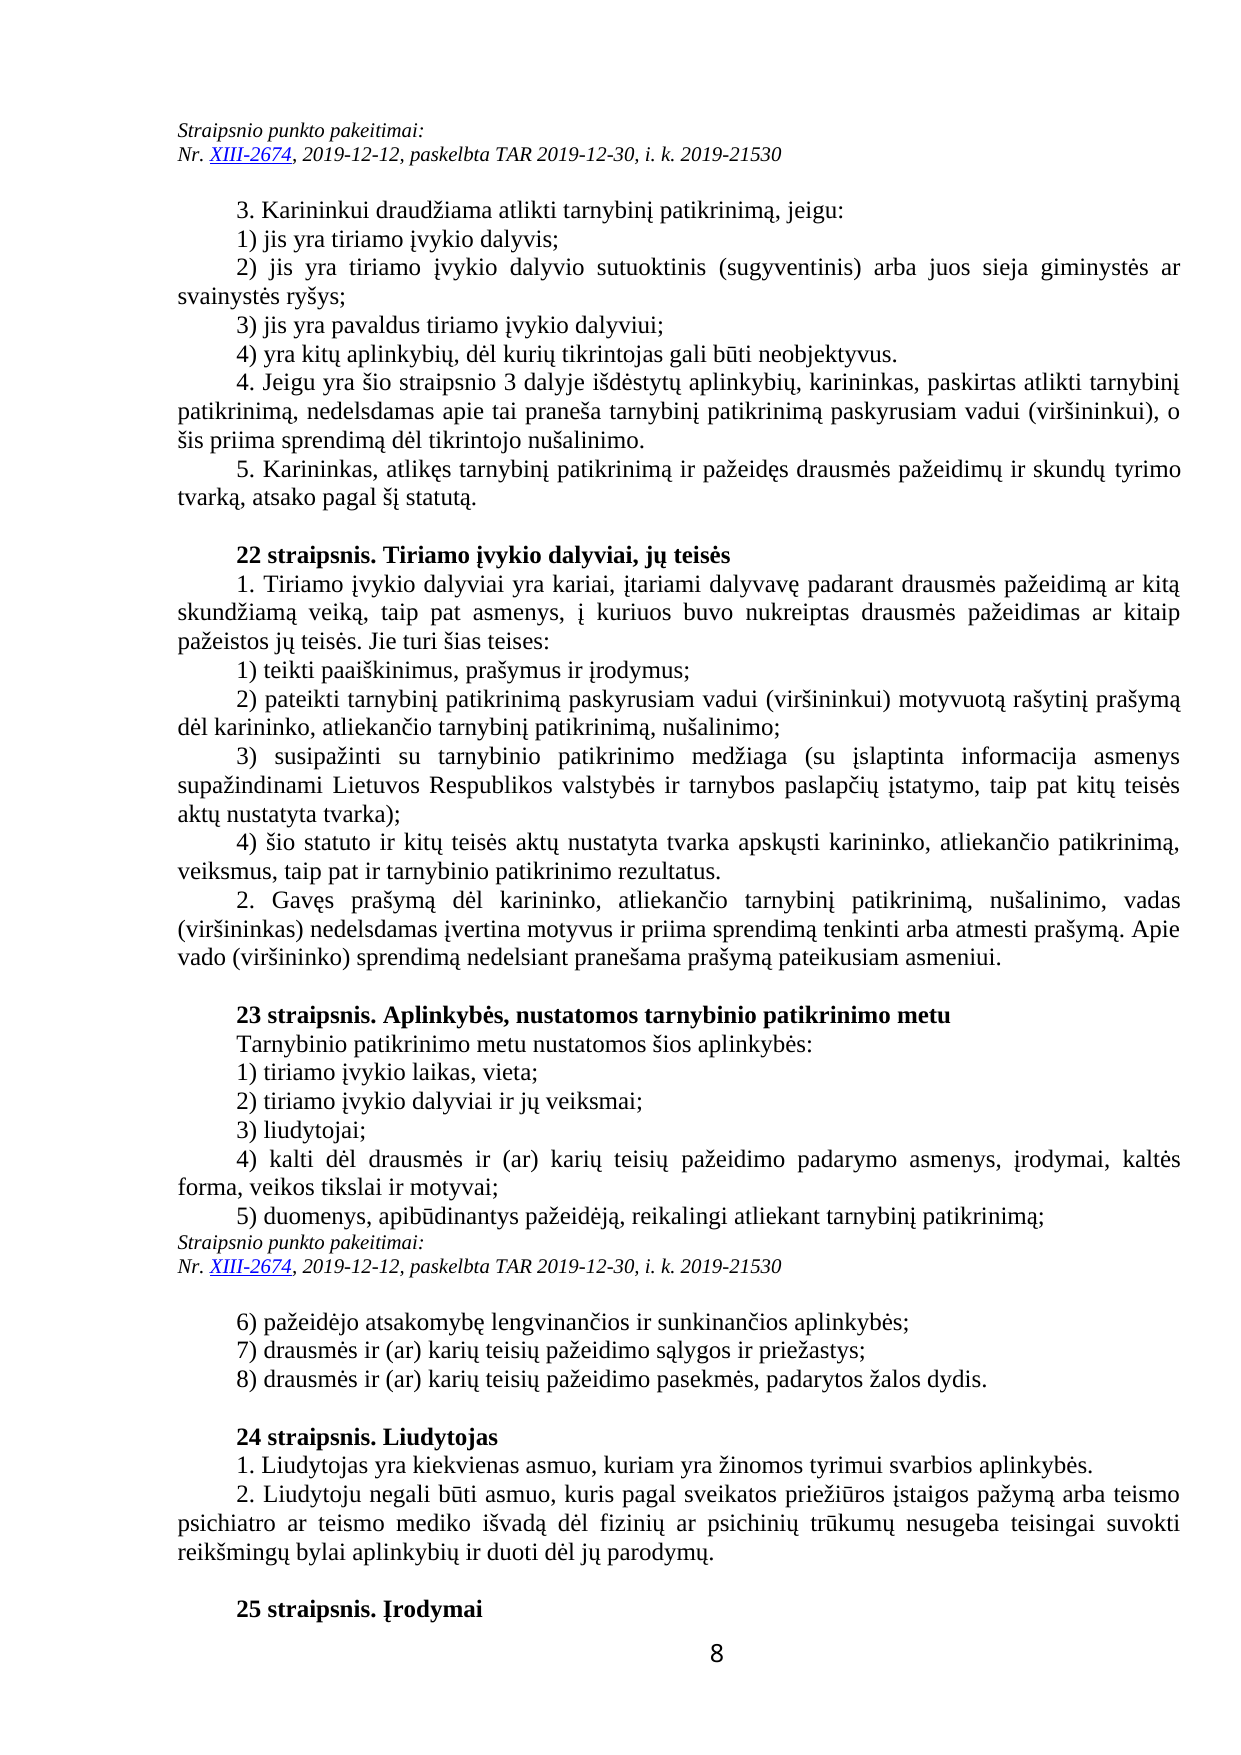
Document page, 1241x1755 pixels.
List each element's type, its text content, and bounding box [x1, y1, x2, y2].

text 3. Karininkui draudžiama atlikti tarnybinį patikrinimą, jeigu: [177, 195, 1181, 224]
text 2. Liudytoju negali būti asmuo, kuris pagal sveikatos priežiūros įstaigos pažymą arba teismo psichiatro ar teismo mediko išvadą dėl fizinių ar psichinių trūkumų nesugeba teisingai suvokti reikšmingų bylai aplinkybių ir duoti dėl jų parodymų. [177, 1479, 1181, 1566]
text 24 straipsnis. Liudytojas [177, 1422, 1181, 1451]
text 4) yra kitų aplinkybių, dėl kurių tikrintojas gali būti neobjektyvus. [177, 339, 1181, 367]
text 5) duomenys, apibūdinantys pažeidėją, reikalingi atliekant tarnybinį patikrinimą; [177, 1201, 1181, 1230]
text Straipsnio punkto pakeitimai: [177, 118, 1181, 142]
text 1. Liudytojas yra kiekvienas asmuo, kuriam yra žinomos tyrimui svarbios aplinkybės. [177, 1451, 1181, 1479]
text 2) pateikti tarnybinį patikrinimą paskyrusiam vadui (viršininkui) motyvuotą rašytinį prašymą dėl karininko, atliekančio tarnybinį patikrinimą, nušalinimo; [177, 684, 1181, 741]
text Nr. XIII-2674, 2019-12-12, paskelbta TAR 2019-12-30, i. k. 2019-21530 [177, 1254, 1181, 1278]
text Straipsnio punkto pakeitimai: [177, 1230, 1181, 1254]
text 8) drausmės ir (ar) karių teisių pažeidimo pasekmės, padarytos žalos dydis. [177, 1364, 1181, 1393]
text 4) šio statuto ir kitų teisės aktų nustatyta tvarka apskųsti karininko, atliekančio patikrinimą, veiksmus, taip pat ir tarnybinio patikrinimo rezultatus. [177, 827, 1181, 885]
text 1. Tiriamo įvykio dalyviai yra kariai, įtariami dalyvavę padarant drausmės pažeidimą ar kitą skundžiamą veiką, taip pat asmenys, į kuriuos buvo nukreiptas drausmės pažeidimas ar kitaip pažeistos jų teisės. Jie turi šias teises: [177, 569, 1181, 655]
text 1) teikti paaiškinimus, prašymus ir įrodymus; [177, 655, 1181, 684]
text 2) tiriamo įvykio dalyviai ir jų veiksmai; [177, 1086, 1181, 1115]
text 6) pažeidėjo atsakomybę lengvinančios ir sunkinančios aplinkybės; [177, 1307, 1181, 1336]
text 25 straipsnis. Įrodymai [177, 1594, 1181, 1623]
text 2. Gavęs prašymą dėl karininko, atliekančio tarnybinį patikrinimą, nušalinimo, vadas (viršininkas) nedelsdamas įvertina motyvus ir priima sprendimą tenkinti arba atmesti prašymą. Apie vado (viršininko) sprendimą nedelsiant pranešama prašymą pateikusiam asmeniui. [177, 885, 1181, 971]
text Tarnybinio patikrinimo metu nustatomos šios aplinkybės: [177, 1029, 1181, 1057]
text 7) drausmės ir (ar) karių teisių pažeidimo sąlygos ir priežastys; [177, 1336, 1181, 1364]
text 3) jis yra pavaldus tiriamo įvykio dalyviui; [177, 310, 1181, 339]
text 1) tiriamo įvykio laikas, vieta; [177, 1057, 1181, 1086]
text 1) jis yra tiriamo įvykio dalyvis; [177, 224, 1181, 252]
text 3) susipažinti su tarnybinio patikrinimo medžiaga (su įslaptinta informacija asmenys supažindinami Lietuvos Respublikos valstybės ir tarnybos paslapčių įstatymo, taip pat kitų teisės aktų nustatyta tvarka); [177, 741, 1181, 827]
text 4) kalti dėl drausmės ir (ar) karių teisių pažeidimo padarymo asmenys, įrodymai, kaltės forma, veikos tikslai ir motyvai; [177, 1144, 1181, 1201]
text 3) liudytojai; [177, 1115, 1181, 1144]
text 5. Karininkas, atlikęs tarnybinį patikrinimą ir pažeidęs drausmės pažeidimų ir skundų tyrimo tvarką, atsako pagal šį statutą. [177, 454, 1181, 511]
text Nr. XIII-2674, 2019-12-12, paskelbta TAR 2019-12-30, i. k. 2019-21530 [177, 142, 1181, 166]
text 4. Jeigu yra šio straipsnio 3 dalyje išdėstytų aplinkybių, karininkas, paskirtas atlikti tarnybinį patikrinimą, nedelsdamas apie tai praneša tarnybinį patikrinimą paskyrusiam vadui (viršininkui), o šis priima sprendimą dėl tikrintojo nušalinimo. [177, 367, 1181, 454]
text 23 straipsnis. Aplinkybės, nustatomos tarnybinio patikrinimo metu [177, 1000, 1181, 1029]
text 22 straipsnis. Tiriamo įvykio dalyviai, jų teisės [177, 540, 1181, 569]
text 2) jis yra tiriamo įvykio dalyvio sutuoktinis (sugyventinis) arba juos sieja giminystės ar svainystės ryšys; [177, 252, 1181, 310]
